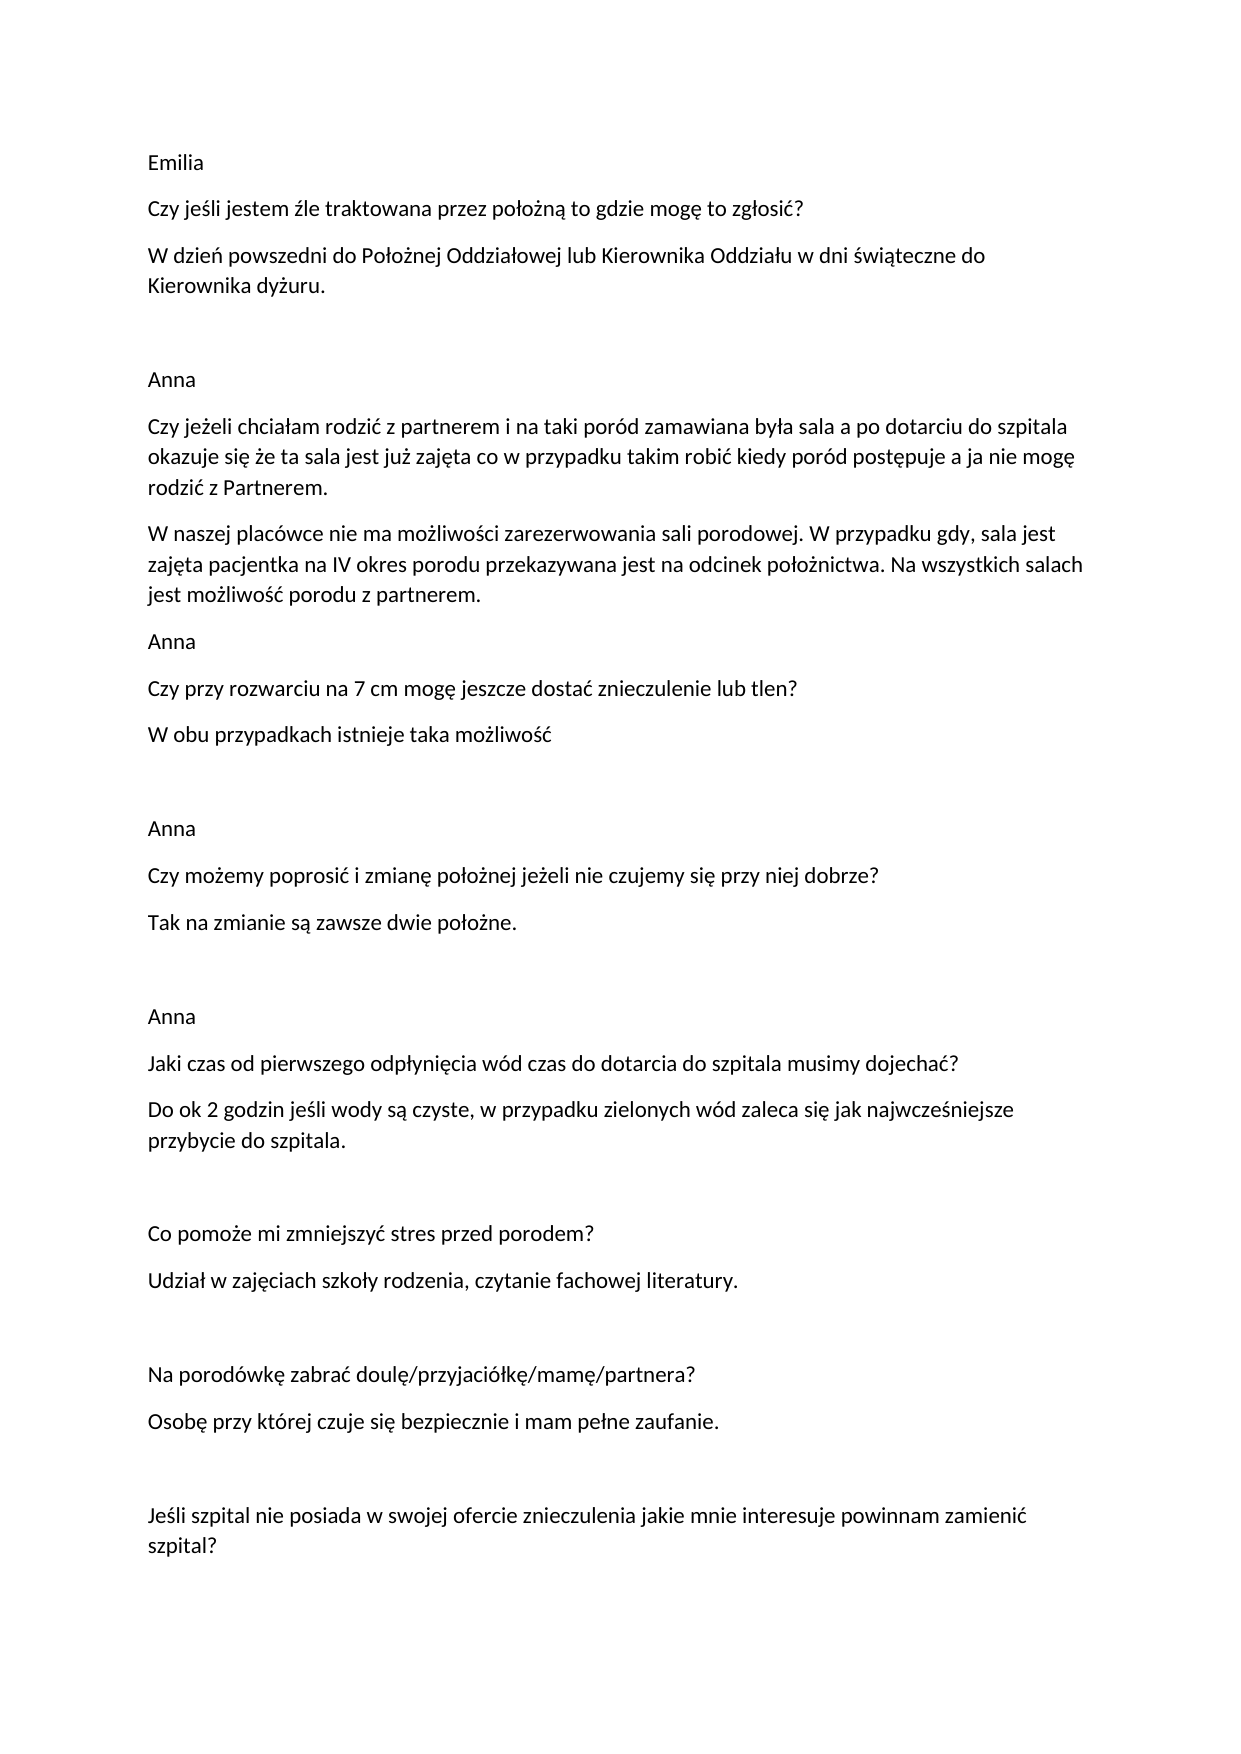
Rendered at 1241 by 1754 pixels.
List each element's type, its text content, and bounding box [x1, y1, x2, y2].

text Tak na zmianie są zawsze dwie położne. [148, 908, 1093, 936]
text Anna [148, 1002, 1093, 1030]
text Jeśli szpital nie posiada w swojej ofercie znieczulenia jakie mnie interesuje powinnam zamienić szpital? [148, 1501, 1093, 1559]
text W obu przypadkach istnieje taka możliwość [148, 721, 1093, 748]
text Anna [148, 814, 1093, 842]
text W dzień powszedni do Położnej Oddziałowej lub Kierownika Oddziału w dni świąteczne do Kierownika dyżuru. [148, 241, 1093, 299]
text Czy jeżeli chciałam rodzić z partnerem i na taki poród zamawiana była sala a po dotarciu do szpitala okazuje się że ta sala jest już zajęta co w przypadku takim robić kiedy poród postępuje a ja nie mogę rodzić z Partnerem. [148, 412, 1093, 501]
text Czy jeśli jestem źle traktowana przez położną to gdzie mogę to zgłosić? [148, 194, 1093, 222]
text Anna [148, 627, 1093, 655]
text Jaki czas od pierwszego odpłynięcia wód czas do dotarcia do szpitala musimy dojechać? [148, 1049, 1093, 1077]
text Czy przy rozwarciu na 7 cm mogę jeszcze dostać znieczulenie lub tlen? [148, 674, 1093, 702]
text W naszej placówce nie ma możliwości zarezerwowania sali porodowej. W przypadku gdy, sala jest zajęta pacjentka na IV okres porodu przekazywana jest na odcinek położnictwa. Na wszystkich salach jest możliwość porodu z partnerem. [148, 519, 1093, 608]
text Na porodówkę zabrać doulę/przyjaciółkę/mamę/partnera? [148, 1360, 1093, 1388]
text Osobę przy której czuje się bezpiecznie i mam pełne zaufanie. [148, 1407, 1093, 1435]
text Anna [148, 365, 1093, 393]
text Czy możemy poprosić i zmianę położnej jeżeli nie czujemy się przy niej dobrze? [148, 861, 1093, 889]
text Emilia [148, 148, 1093, 176]
text Co pomoże mi zmniejszyć stres przed porodem? [148, 1219, 1093, 1247]
text Udział w zajęciach szkoły rodzenia, czytanie fachowej literatury. [148, 1266, 1093, 1294]
text Do ok 2 godzin jeśli wody są czyste, w przypadku zielonych wód zaleca się jak najwcześniejsze przybycie do szpitala. [148, 1096, 1093, 1154]
